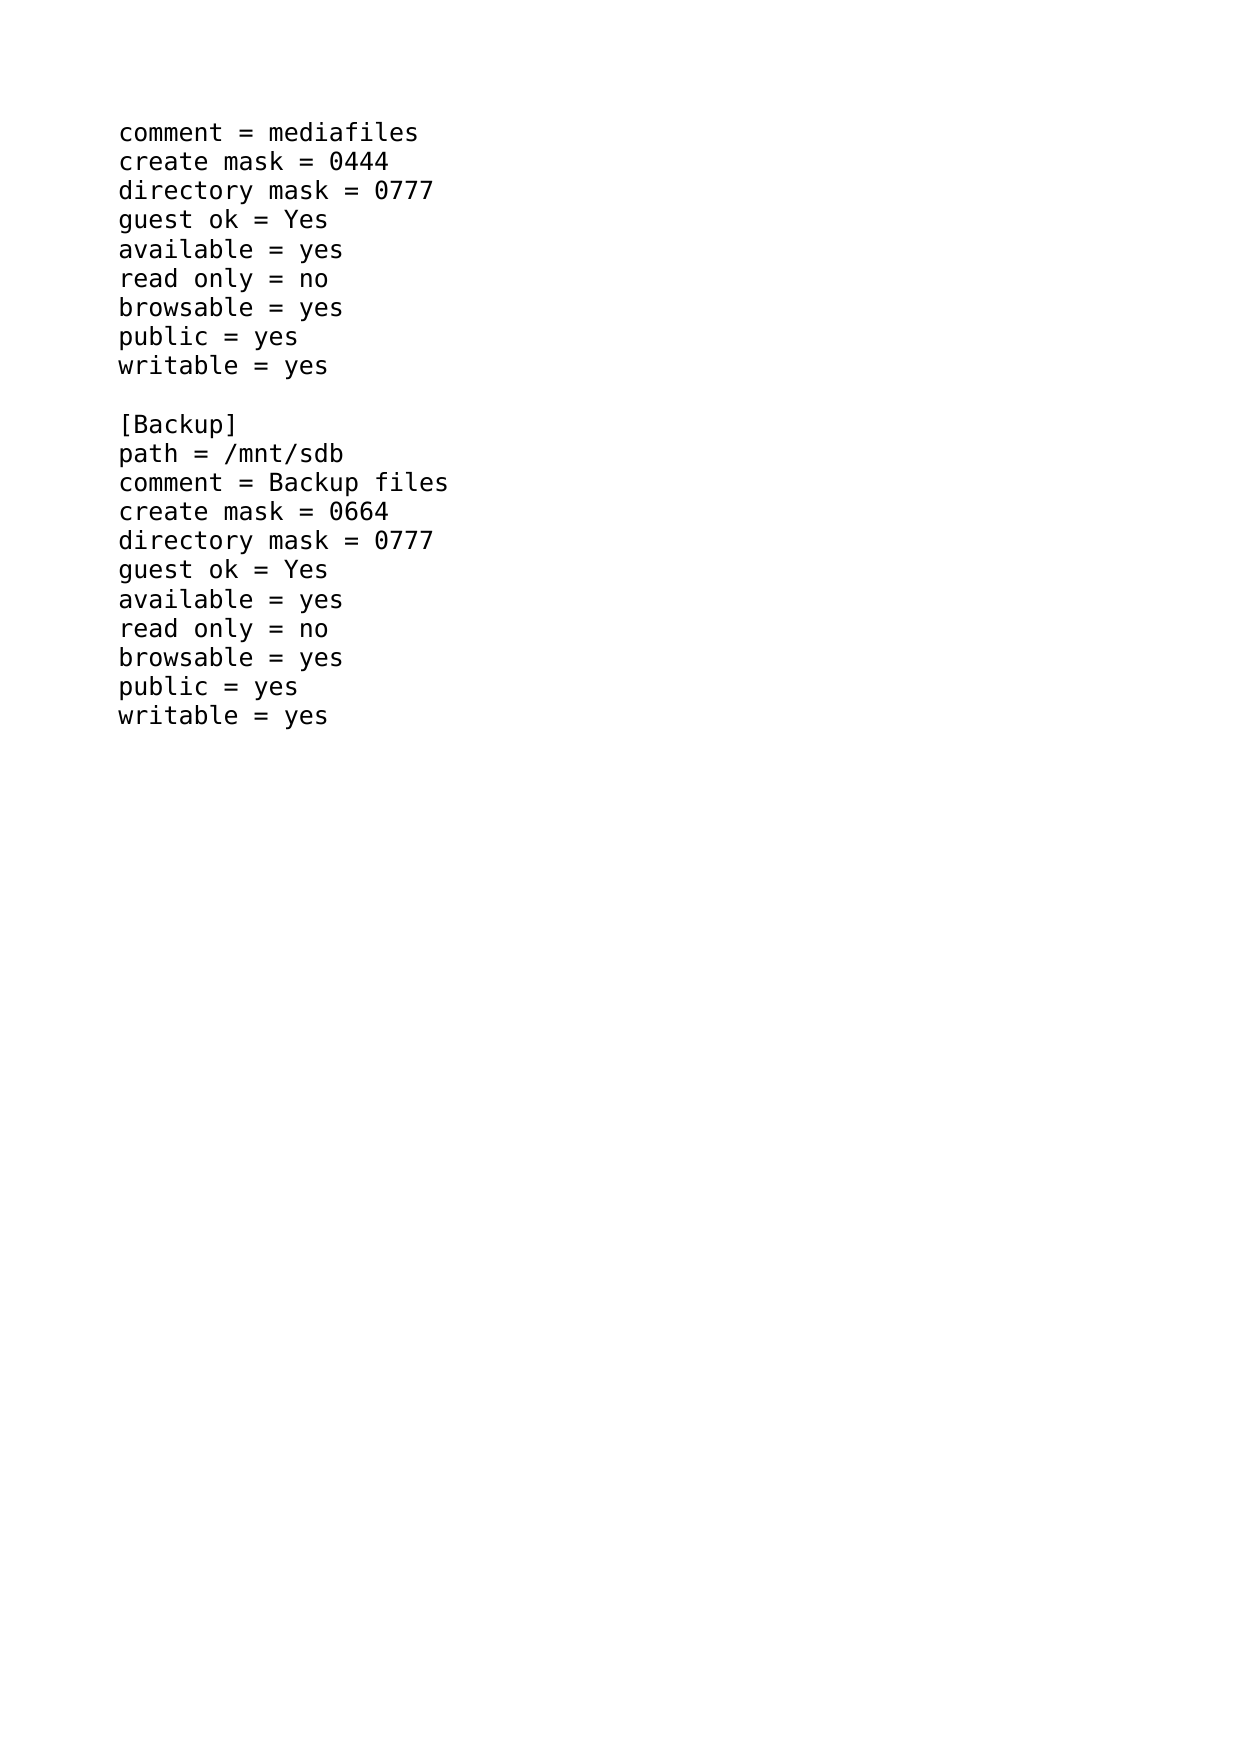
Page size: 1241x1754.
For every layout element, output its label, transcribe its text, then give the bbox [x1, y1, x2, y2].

text comment = mediafiles create mask = 0444 directory mask = 0777 guest ok = Yes available = yes read only = no browsable = yes public = yes writable = yes [Backup] path = /mnt/sdb comment = Backup files create mask = 0664 directory mask = 0777 guest ok = Yes available = yes read only = no browsable = yes public = yes writable = yes [118, 118, 1122, 731]
